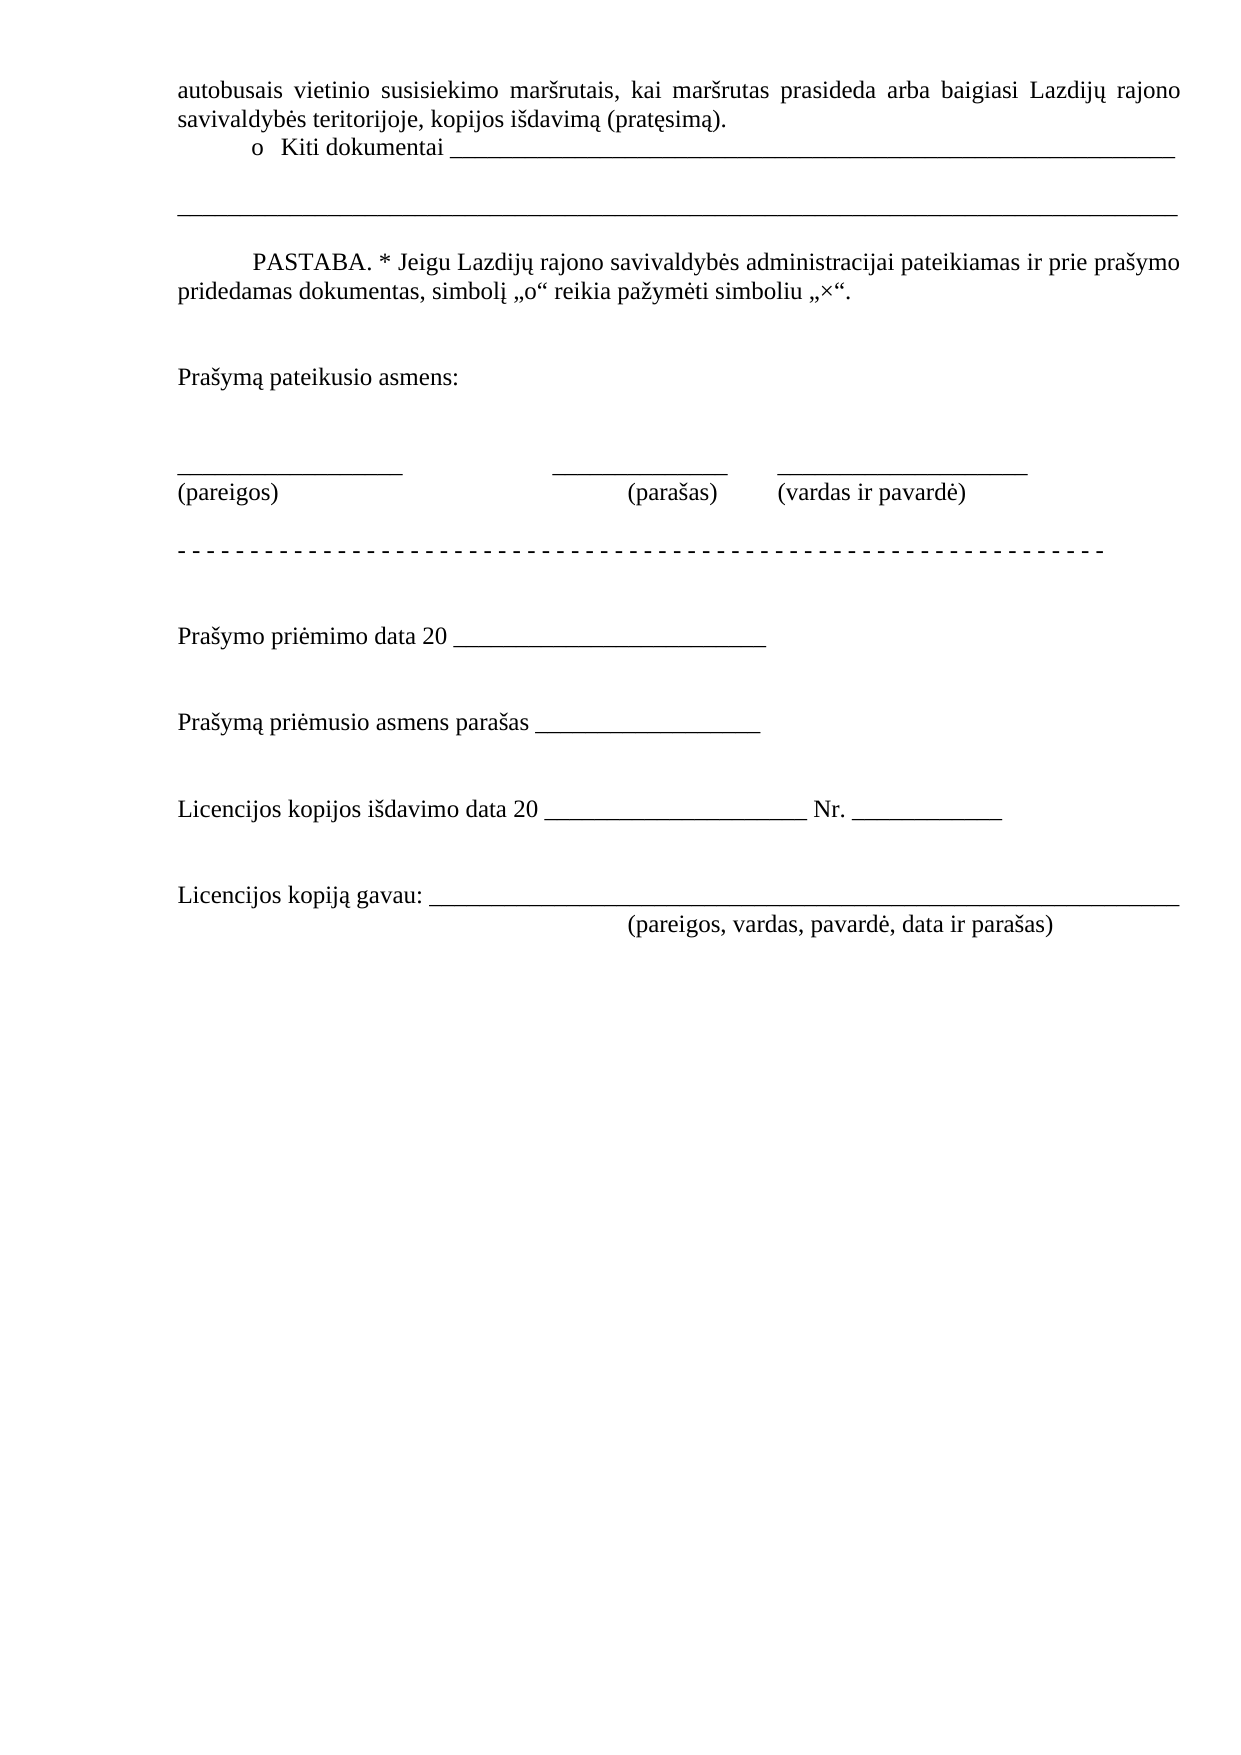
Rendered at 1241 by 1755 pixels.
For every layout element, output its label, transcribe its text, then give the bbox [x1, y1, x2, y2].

text ________________________________________________________________________________ [177, 190, 1181, 219]
text Prašymo priėmimo data 20 _________________________ [177, 621, 1181, 650]
text (pareigos, vardas, pavardė, data ir parašas) [552, 909, 1181, 937]
text - - - - - - - - - - - - - - - - - - - - - - - - - - - - - - - - - - - - - - - - - - - - - - - - - - - - - - - - - - - - - - - - [177, 535, 1181, 564]
text Licencijos kopijos išdavimo data 20 _____________________ Nr. ____________ [177, 794, 1181, 822]
text Licencijos kopiją gavau: ____________________________________________________________ [177, 880, 1181, 909]
text Prašymą priėmusio asmens parašas __________________ [177, 707, 1181, 736]
text __________________ ______________ ____________________ [177, 449, 1181, 477]
text o Kiti dokumentai __________________________________________________________ [177, 132, 1181, 161]
text Prašymą pateikusio asmens: [177, 362, 1181, 391]
text PASTABA. * Jeigu Lazdijų rajono savivaldybės administracijai pateikiamas ir prie prašymo pridedamas dokumentas, simbolį „ᴏ“ reikia pažymėti simboliu „×“. [177, 247, 1181, 305]
text (pareigos) (parašas) (vardas ir pavardė) [177, 477, 1181, 506]
text autobusais vietinio susisiekimo maršrutais, kai maršrutas prasideda arba baigiasi Lazdijų rajono savivaldybės teritorijoje, kopijos išdavimą (pratęsimą). [177, 75, 1181, 132]
